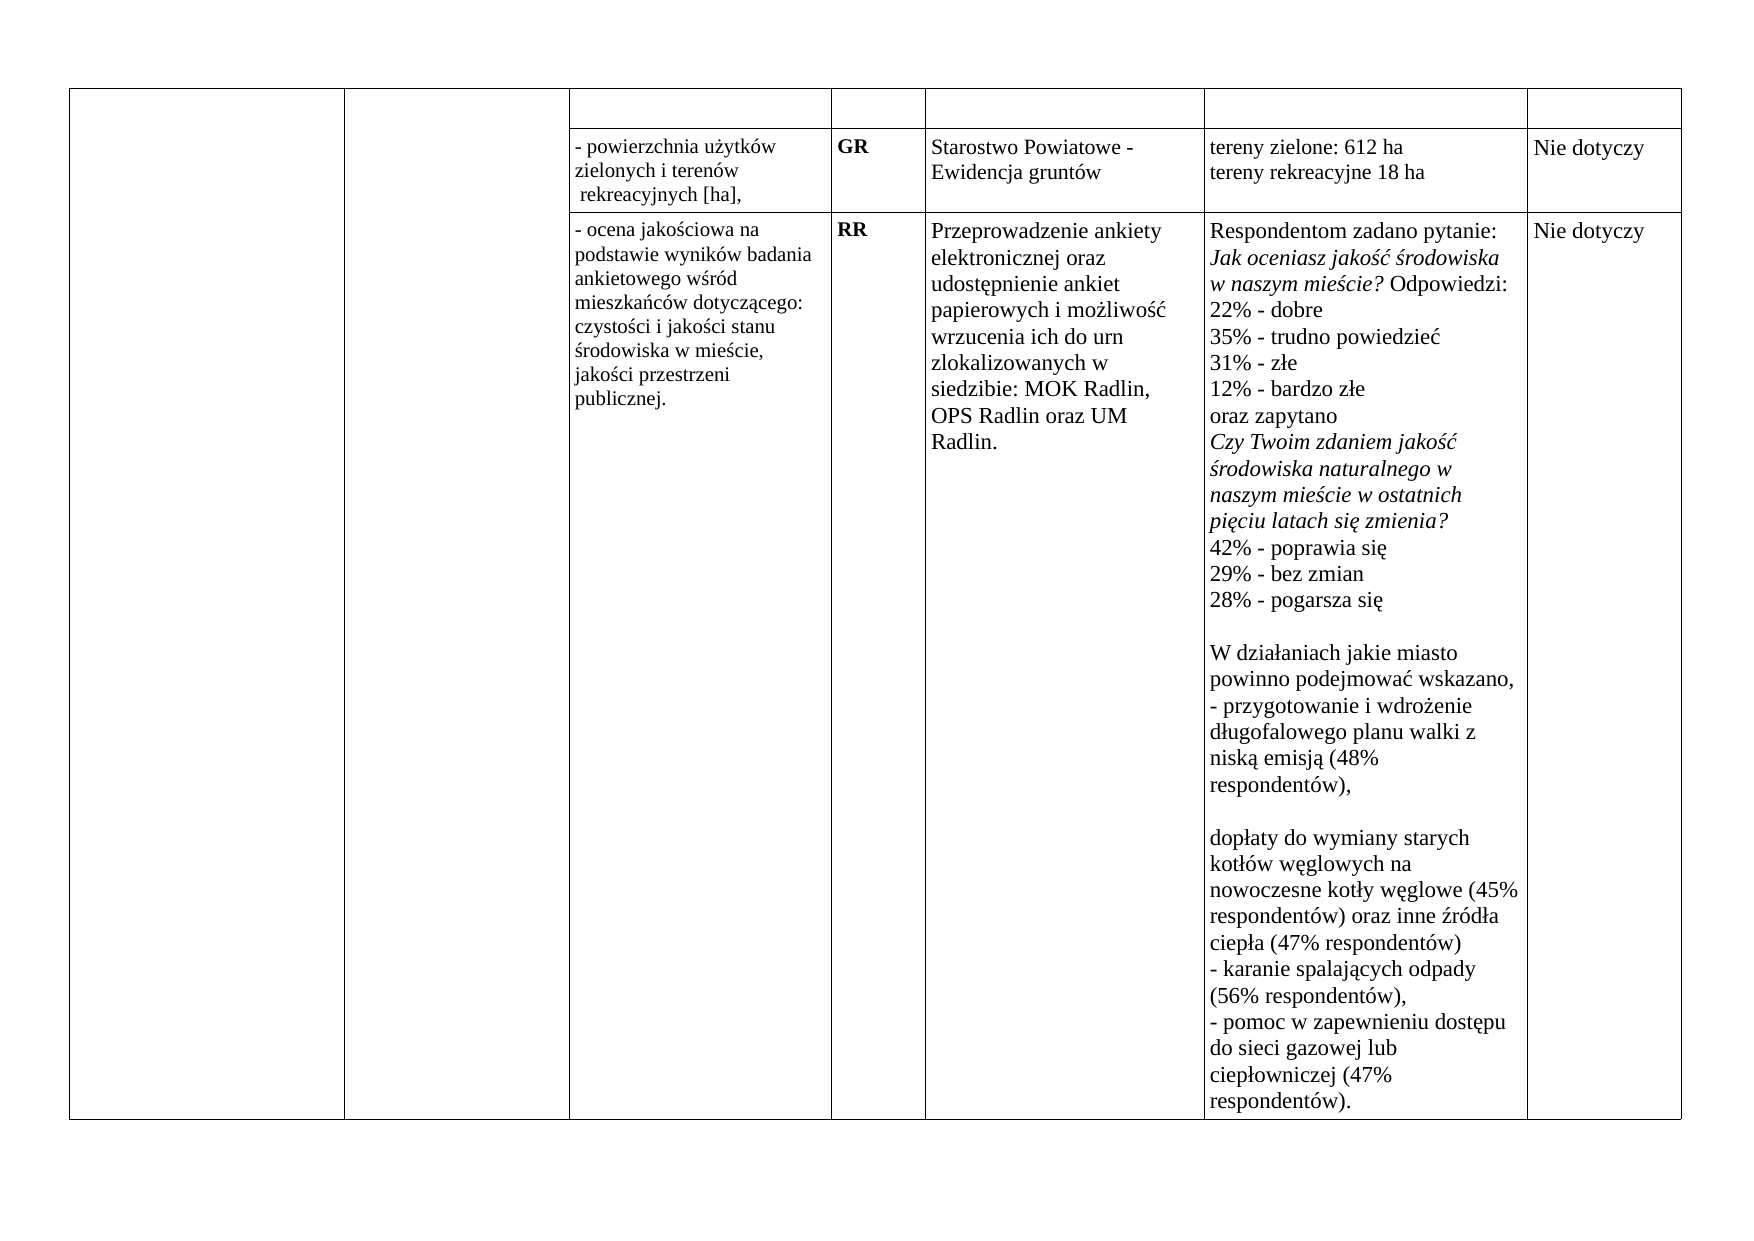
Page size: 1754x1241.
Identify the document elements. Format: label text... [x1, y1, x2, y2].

table_cell [70, 89, 344, 1119]
table_cell Nie dotyczy [1528, 129, 1681, 212]
table_cell Starostwo Powiatowe - Ewidencja gruntów [926, 129, 1204, 212]
table_cell Respondentom zadano pytanie: Jak oceniasz jakość środowiska w naszym mieście? Odpowiedzi: 22% - dobre 35% - trudno powiedzieć 31% - złe 12% - bardzo złe oraz zapytano Czy Twoim zdaniem jakość środowiska naturalnego w naszym mieście w ostatnich pięciu latach się zmienia? 42% - poprawia się 29% - bez zmian 28% - pogarsza się W działaniach jakie miasto powinno podejmować wskazano, - przygotowanie i wdrożenie długofalowego planu walki z niską emisją (48% respondentów), dopłaty do wymiany starych kotłów węglowych na nowoczesne kotły węglowe (45% respondentów) oraz inne źródła ciepła (47% respondentów) - karanie spalających odpady (56% respondentów), - pomoc w zapewnieniu dostępu do sieci gazowej lub ciepłowniczej (47% respondentów). [1205, 213, 1527, 1119]
table_cell [926, 89, 1204, 128]
table_cell GR [832, 129, 925, 212]
table_cell - powierzchnia użytków zielonych i terenów rekreacyjnych [ha], [570, 129, 831, 212]
table_cell [1528, 89, 1681, 128]
table_cell [832, 89, 925, 128]
table_cell tereny zielone: 612 ha tereny rekreacyjne 18 ha [1205, 129, 1527, 212]
table_cell RR [832, 213, 925, 1119]
table_cell [1205, 89, 1527, 128]
table_cell - ocena jakościowa na podstawie wyników badania ankietowego wśród mieszkańców dotyczącego: czystości i jakości stanu środowiska w mieście, jakości przestrzeni publicznej. [570, 213, 831, 1119]
table_cell [345, 89, 569, 1119]
table_cell Nie dotyczy [1528, 213, 1681, 1119]
table_cell [570, 89, 831, 128]
table_cell Przeprowadzenie ankiety elektronicznej oraz udostępnienie ankiet papierowych i możliwość wrzucenia ich do urn zlokalizowanych w siedzibie: MOK Radlin, OPS Radlin oraz UM Radlin. [926, 213, 1204, 1119]
